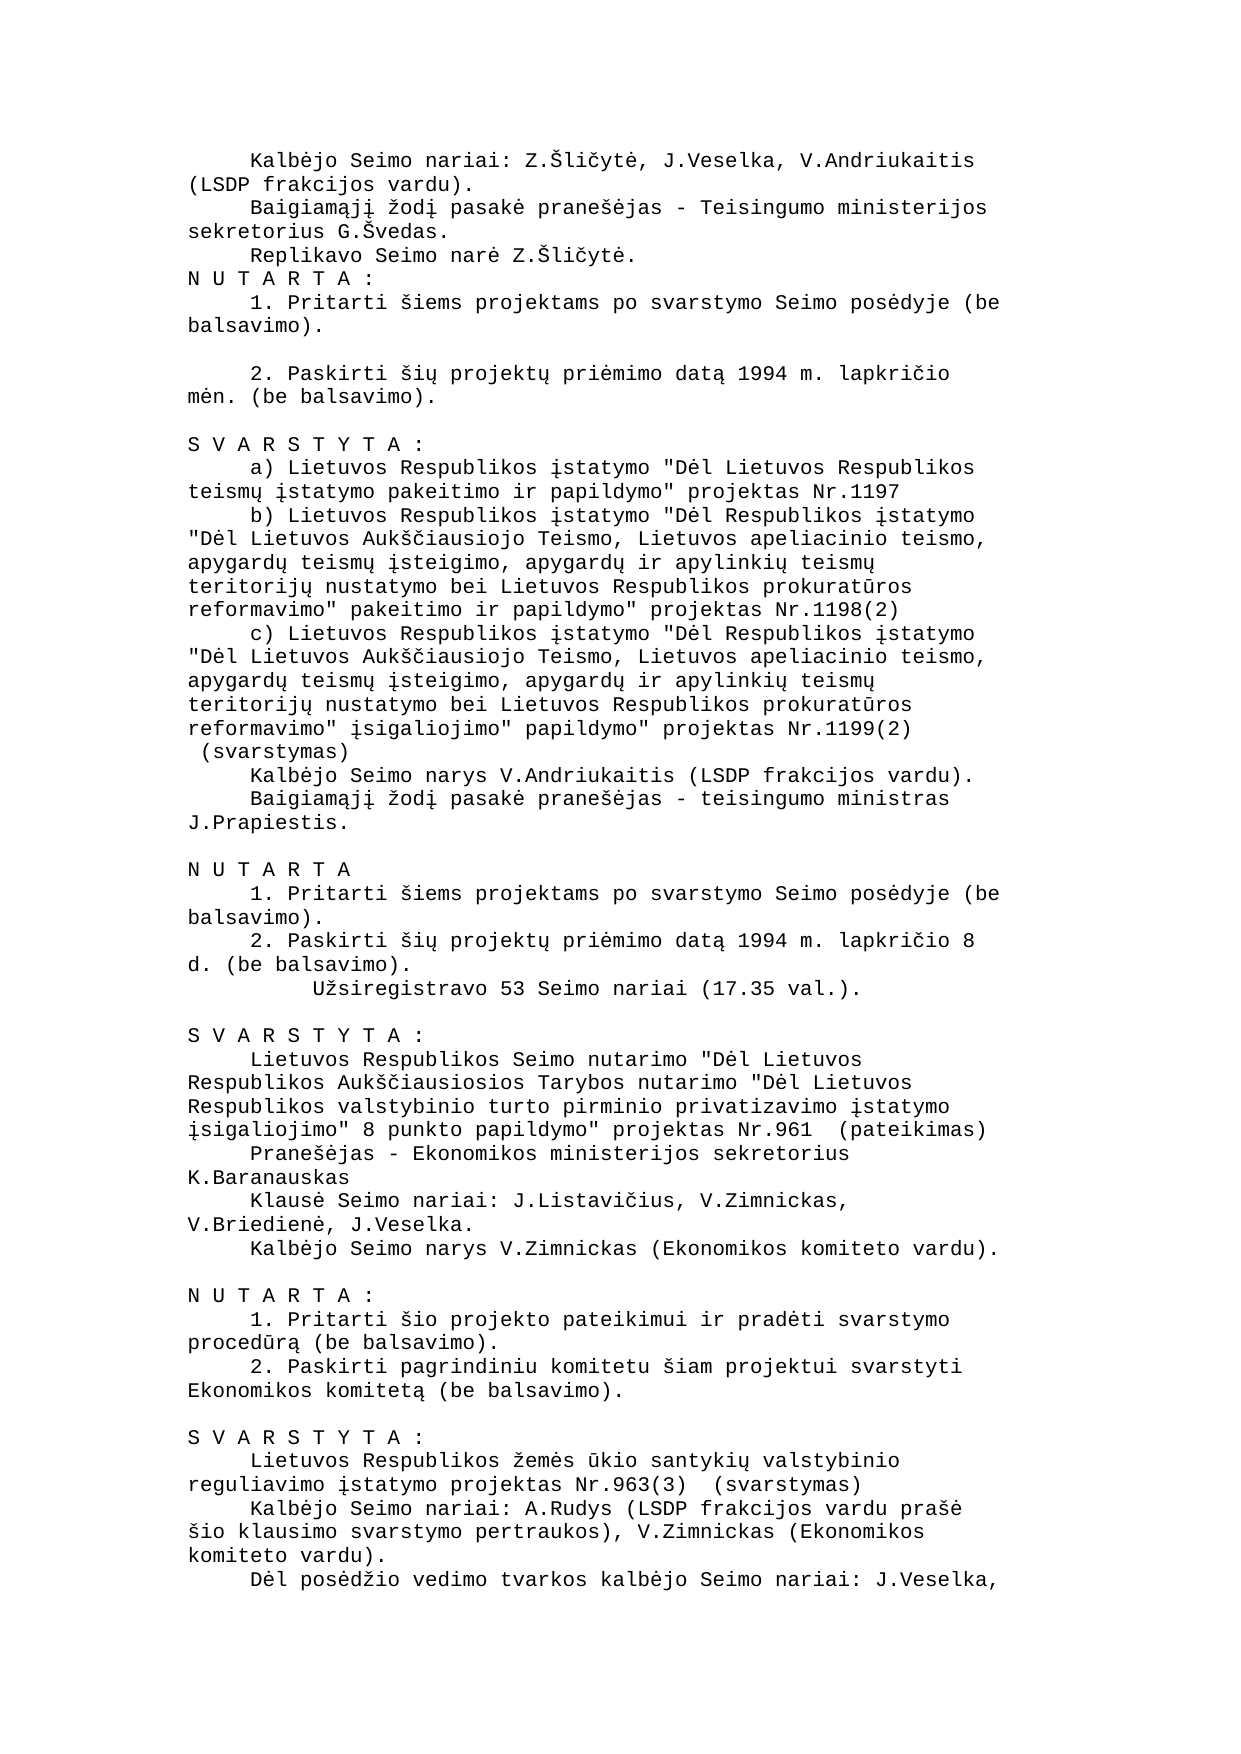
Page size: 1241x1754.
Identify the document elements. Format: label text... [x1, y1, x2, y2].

text "Dėl Lietuvos Aukščiausiojo Teismo, Lietuvos apeliacinio teismo, [187, 528, 1053, 552]
text šio klausimo svarstymo pertraukos), V.Zimnickas (Ekonomikos [187, 1521, 1053, 1545]
text Ekonomikos komitetą (be balsavimo). [187, 1379, 1053, 1403]
text J.Prapiestis. [187, 812, 1053, 836]
text Kalbėjo Seimo narys V.Zimnickas (Ekonomikos komiteto vardu). [187, 1238, 1053, 1261]
text Klausė Seimo nariai: J.Listavičius, V.Zimnickas, [187, 1190, 1053, 1214]
text procedūrą (be balsavimo). [187, 1332, 1053, 1356]
text b) Lietuvos Respublikos įstatymo "Dėl Respublikos įstatymo [187, 505, 1053, 528]
text apygardų teismų įsteigimo, apygardų ir apylinkių teismų [187, 670, 1053, 694]
text Kalbėjo Seimo narys V.Andriukaitis (LSDP frakcijos vardu). [187, 765, 1053, 788]
text reformavimo" įsigaliojimo" papildymo" projektas Nr.1199(2) [187, 717, 1053, 741]
text balsavimo). [187, 316, 1053, 339]
text Replikavo Seimo narė Z.Šličytė. [187, 244, 1053, 268]
text Dėl posėdžio vedimo tvarkos kalbėjo Seimo nariai: J.Veselka, [187, 1569, 1053, 1592]
text teritorijų nustatymo bei Lietuvos Respublikos prokuratūros [187, 576, 1053, 599]
text d. (be balsavimo). [187, 954, 1053, 978]
text S V A R S T Y T A : [187, 1025, 1053, 1048]
text Respublikos Aukščiausiosios Tarybos nutarimo "Dėl Lietuvos [187, 1072, 1053, 1096]
text "Dėl Lietuvos Aukščiausiojo Teismo, Lietuvos apeliacinio teismo, [187, 647, 1053, 670]
text a) Lietuvos Respublikos įstatymo "Dėl Lietuvos Respublikos [187, 457, 1053, 481]
text N U T A R T A : [187, 268, 1053, 292]
text 2. Paskirti šių projektų priėmimo datą 1994 m. lapkričio 8 [187, 930, 1053, 954]
text 1. Pritarti šiems projektams po svarstymo Seimo posėdyje (be [187, 292, 1053, 316]
text Pranešėjas - Ekonomikos ministerijos sekretorius [187, 1143, 1053, 1167]
text S V A R S T Y T A : [187, 1427, 1053, 1451]
text 2. Paskirti pagrindiniu komitetu šiam projektui svarstyti [187, 1356, 1053, 1379]
text įsigaliojimo" 8 punkto papildymo" projektas Nr.961 (pateikimas) [187, 1119, 1053, 1143]
text reformavimo" pakeitimo ir papildymo" projektas Nr.1198(2) [187, 599, 1053, 623]
text 2. Paskirti šių projektų priėmimo datą 1994 m. lapkričio [187, 363, 1053, 386]
text Užsiregistravo 53 Seimo nariai (17.35 val.). [187, 978, 1053, 1001]
text teritorijų nustatymo bei Lietuvos Respublikos prokuratūros [187, 694, 1053, 717]
text apygardų teismų įsteigimo, apygardų ir apylinkių teismų [187, 552, 1053, 576]
text reguliavimo įstatymo projektas Nr.963(3) (svarstymas) [187, 1474, 1053, 1498]
text N U T A R T A : [187, 1285, 1053, 1309]
text komiteto vardu). [187, 1545, 1053, 1569]
text teismų įstatymo pakeitimo ir papildymo" projektas Nr.1197 [187, 481, 1053, 505]
text mėn. (be balsavimo). [187, 386, 1053, 410]
text (svarstymas) [187, 741, 1053, 765]
text 1. Pritarti šiems projektams po svarstymo Seimo posėdyje (be [187, 883, 1053, 907]
text Kalbėjo Seimo nariai: Z.Šličytė, J.Veselka, V.Andriukaitis [187, 150, 1053, 174]
text Baigiamąjį žodį pasakė pranešėjas - teisingumo ministras [187, 788, 1053, 812]
text c) Lietuvos Respublikos įstatymo "Dėl Respublikos įstatymo [187, 623, 1053, 647]
text Respublikos valstybinio turto pirminio privatizavimo įstatymo [187, 1096, 1053, 1119]
text Lietuvos Respublikos žemės ūkio santykių valstybinio [187, 1451, 1053, 1474]
text V.Briedienė, J.Veselka. [187, 1214, 1053, 1238]
text S V A R S T Y T A : [187, 434, 1053, 457]
text balsavimo). [187, 907, 1053, 930]
text N U T A R T A [187, 859, 1053, 883]
text Baigiamąjį žodį pasakė pranešėjas - Teisingumo ministerijos [187, 197, 1053, 221]
text sekretorius G.Švedas. [187, 221, 1053, 244]
text (LSDP frakcijos vardu). [187, 174, 1053, 197]
text 1. Pritarti šio projekto pateikimui ir pradėti svarstymo [187, 1309, 1053, 1332]
text Lietuvos Respublikos Seimo nutarimo "Dėl Lietuvos [187, 1048, 1053, 1072]
text K.Baranauskas [187, 1167, 1053, 1190]
text Kalbėjo Seimo nariai: A.Rudys (LSDP frakcijos vardu prašė [187, 1498, 1053, 1521]
